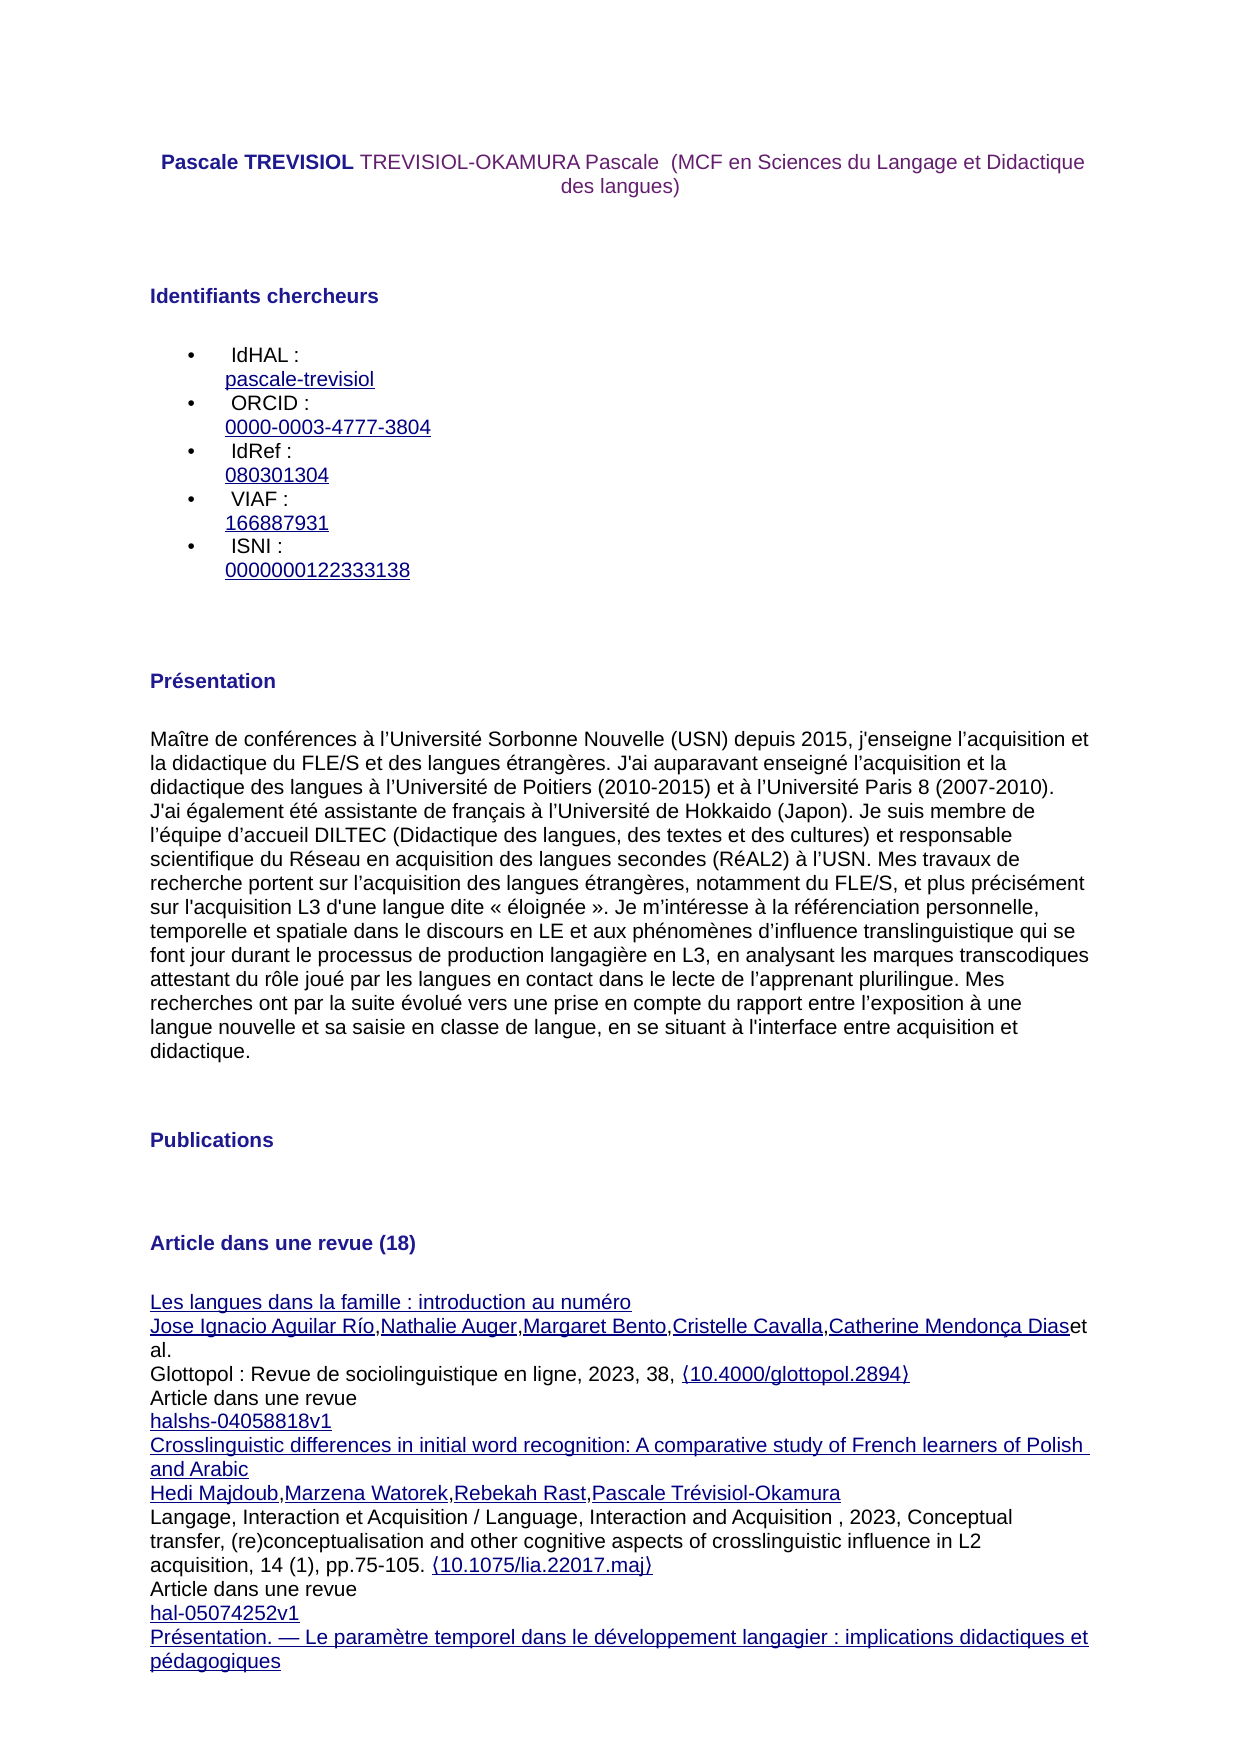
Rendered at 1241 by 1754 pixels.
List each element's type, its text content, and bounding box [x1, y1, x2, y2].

table_cell Présentation. — Le paramètre temporel dans le développement langagier : implications didactiques et pédagogiques [150, 1625, 1090, 1673]
subtitle Présentation [150, 669, 1090, 693]
subtitle Article dans une revue (18) [150, 1231, 1090, 1255]
table_cell Crosslinguistic differences in initial word recognition: A comparative study of French learners of Polish [150, 1433, 1090, 1454]
table_header Les langues dans la famille : introduction au numéro Jose Ignacio Aguilar Río,Nathalie Auger,Margaret Bento,Cristelle Cavalla,Catherine Mendonça Diaset al. Glottopol : Revue de sociolinguistique en ligne, 2023, 38, ⟨10.4000/glottopol.2894⟩ Article dans une revue halshs-04058818v1 [150, 1290, 1090, 1433]
list 166887931 [187, 510, 1090, 534]
list VIAF : [187, 486, 1090, 510]
list ISNI : [187, 534, 1090, 558]
list 0000-0003-4777-3804 [187, 414, 1090, 438]
table_cell and Arabic Hedi Majdoub,Marzena Watorek,Rebekah Rast,Pascale Trévisiol-Okamura Langage, Interaction et Acquisition / Language, Interaction and Acquisition , 2023, Conceptual transfer, (re)conceptualisation and other cognitive aspects of crosslinguistic influence in L2 acquisition, 14 (1), pp.75-105. ⟨10.1075/lia.22017.maj⟩ Article dans une revue hal-05074252v1 [150, 1455, 1090, 1625]
list 0000000122333138 [187, 558, 1090, 582]
list pascale-trevisiol [187, 367, 1090, 391]
list 080301304 [187, 462, 1090, 486]
list ORCID : [187, 391, 1090, 414]
list IdRef : [187, 438, 1090, 462]
subtitle Pascale TREVISIOL TREVISIOL-OKAMURA Pascale (MCF en Sciences du Langage et Didactique des langues) [150, 150, 1090, 198]
subtitle Identifiants chercheurs [150, 284, 1090, 308]
subtitle Publications [150, 1128, 1090, 1152]
text Maître de conférences à l’Université Sorbonne Nouvelle (USN) depuis 2015, j'enseigne l’acquisition et la didactique du FLE/S et des langues étrangères. J'ai auparavant enseigné l’acquisition et la didactique des langues à l’Université de Poitiers (2010-2015) et à l’Université Paris 8 (2007-2010). J'ai également été assistante de français à l’Université de Hokkaido (Japon). Je suis membre de l’équipe d’accueil DILTEC (Didactique des langues, des textes et des cultures) et responsable scientifique du Réseau en acquisition des langues secondes (RéAL2) à l’USN. Mes travaux de recherche portent sur l’acquisition des langues étrangères, notamment du FLE/S, et plus précisément sur l'acquisition L3 d'une langue dite « éloignée ». Je m’intéresse à la référenciation personnelle, temporelle et spatiale dans le discours en LE et aux phénomènes d’influence translinguistique qui se font jour durant le processus de production langagière en L3, en analysant les marques transcodiques attestant du rôle joué par les langues en contact dans le lecte de l’apprenant plurilingue. Mes recherches ont par la suite évolué vers une prise en compte du rapport entre l’exposition à une langue nouvelle et sa saisie en classe de langue, en se situant à l'interface entre acquisition et didactique. [150, 727, 1090, 1062]
list IdHAL : [187, 343, 1090, 367]
